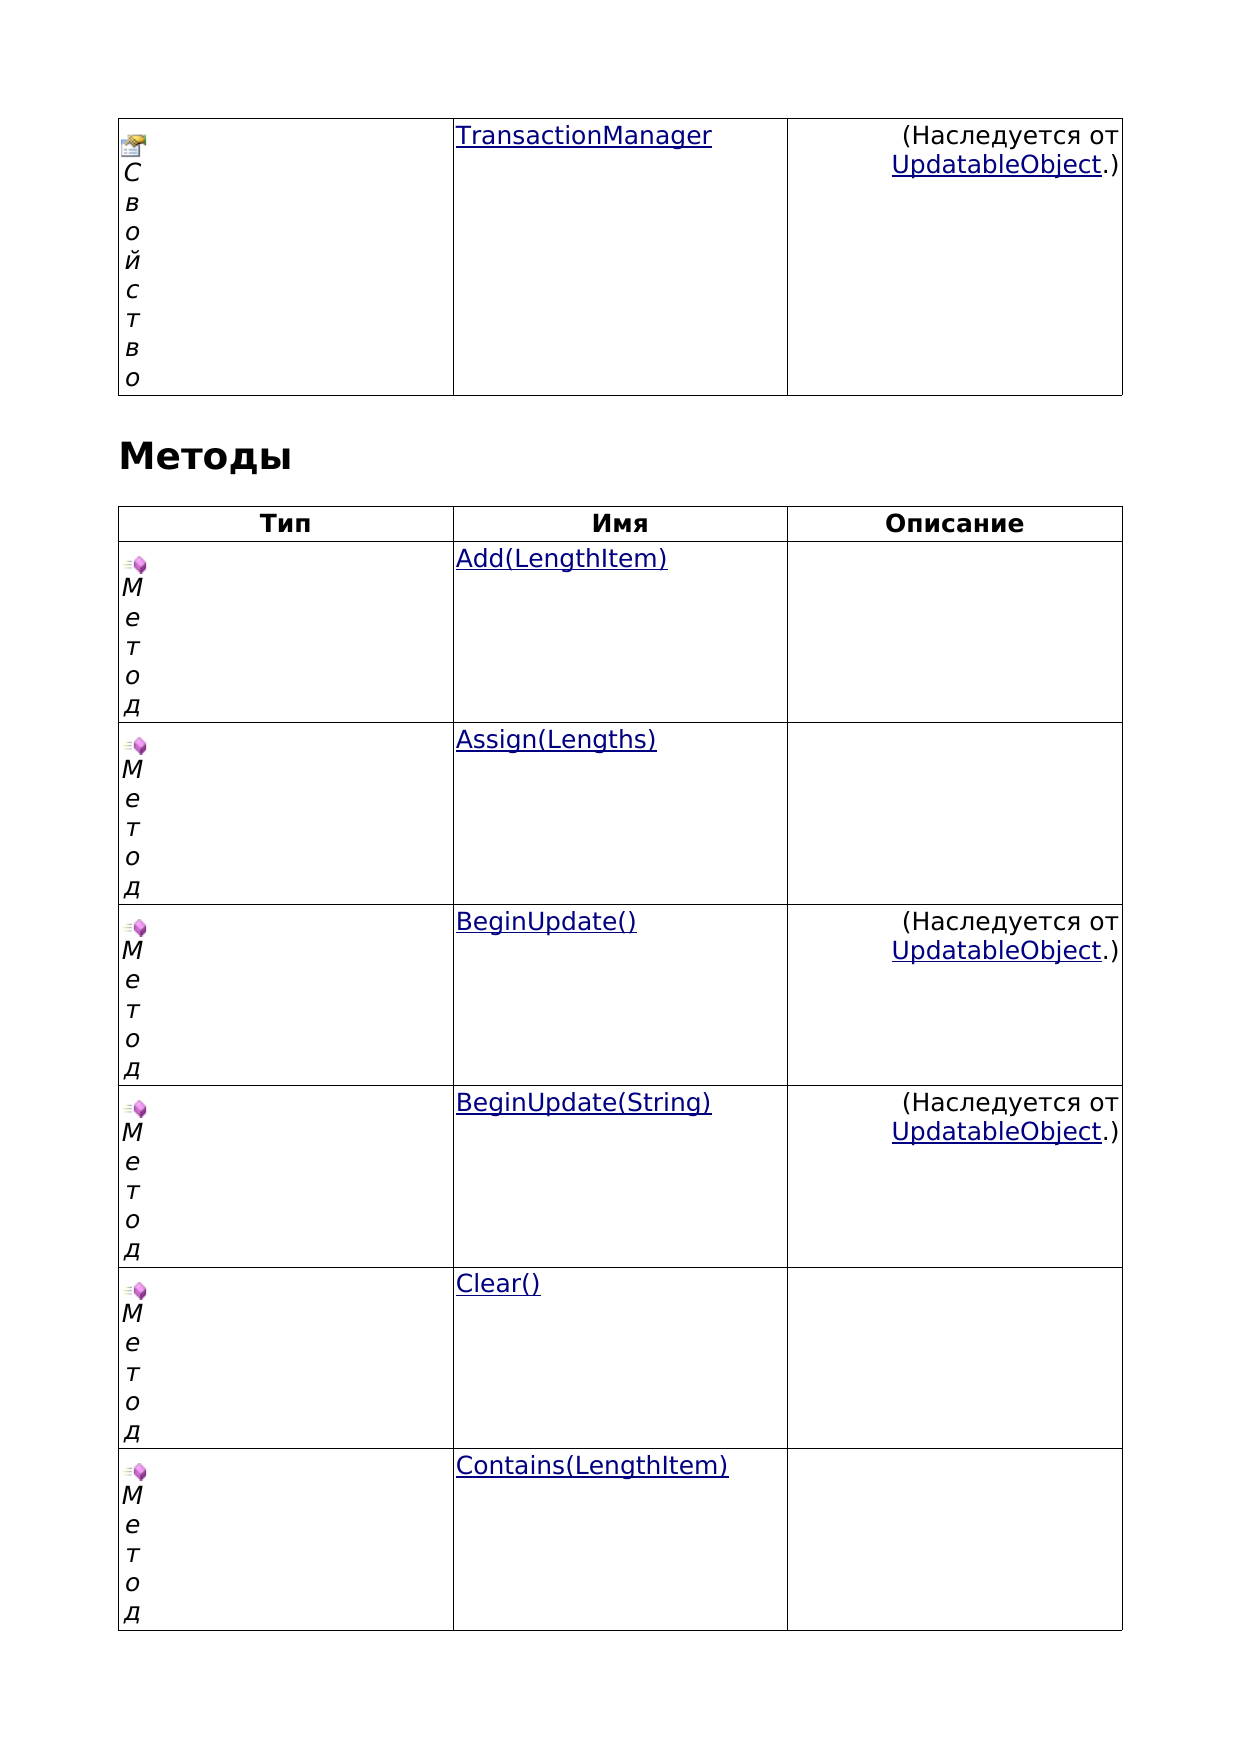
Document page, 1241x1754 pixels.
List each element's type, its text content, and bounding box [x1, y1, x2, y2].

table_cell [119, 723, 453, 904]
table_cell [788, 723, 1122, 904]
table_cell [119, 119, 453, 395]
table_header Описание [788, 507, 1122, 541]
table_cell [788, 1268, 1122, 1448]
table_cell BeginUpdate() [454, 905, 787, 1085]
table_cell [119, 1086, 453, 1267]
picture [121, 1282, 147, 1300]
table_cell (Наследуется от UpdatableObject.) [788, 1086, 1122, 1267]
picture [121, 133, 147, 159]
table_cell Clear() [454, 1268, 787, 1448]
table_cell TransactionManager [454, 119, 787, 395]
table_cell [788, 542, 1122, 722]
table_cell [119, 1268, 453, 1448]
table_cell Add(LengthItem) [454, 542, 787, 722]
table_cell BeginUpdate(String) [454, 1086, 787, 1267]
table_cell [119, 905, 453, 1085]
table_header Тип [119, 507, 453, 541]
table_cell Assign(Lengths) [454, 723, 787, 904]
table_header Имя [454, 507, 787, 541]
table_cell (Наследуется от UpdatableObject.) [788, 905, 1122, 1085]
picture [121, 556, 147, 574]
picture [121, 919, 147, 937]
table_cell (Наследуется от UpdatableObject.) [788, 119, 1122, 395]
table_cell Contains(LengthItem) [454, 1449, 787, 1629]
table_cell [119, 542, 453, 722]
picture [121, 737, 147, 755]
picture [121, 1100, 147, 1118]
picture [121, 1463, 147, 1481]
table_cell [119, 1449, 453, 1629]
table_cell [788, 1449, 1122, 1629]
subtitle Методы [118, 435, 1122, 478]
